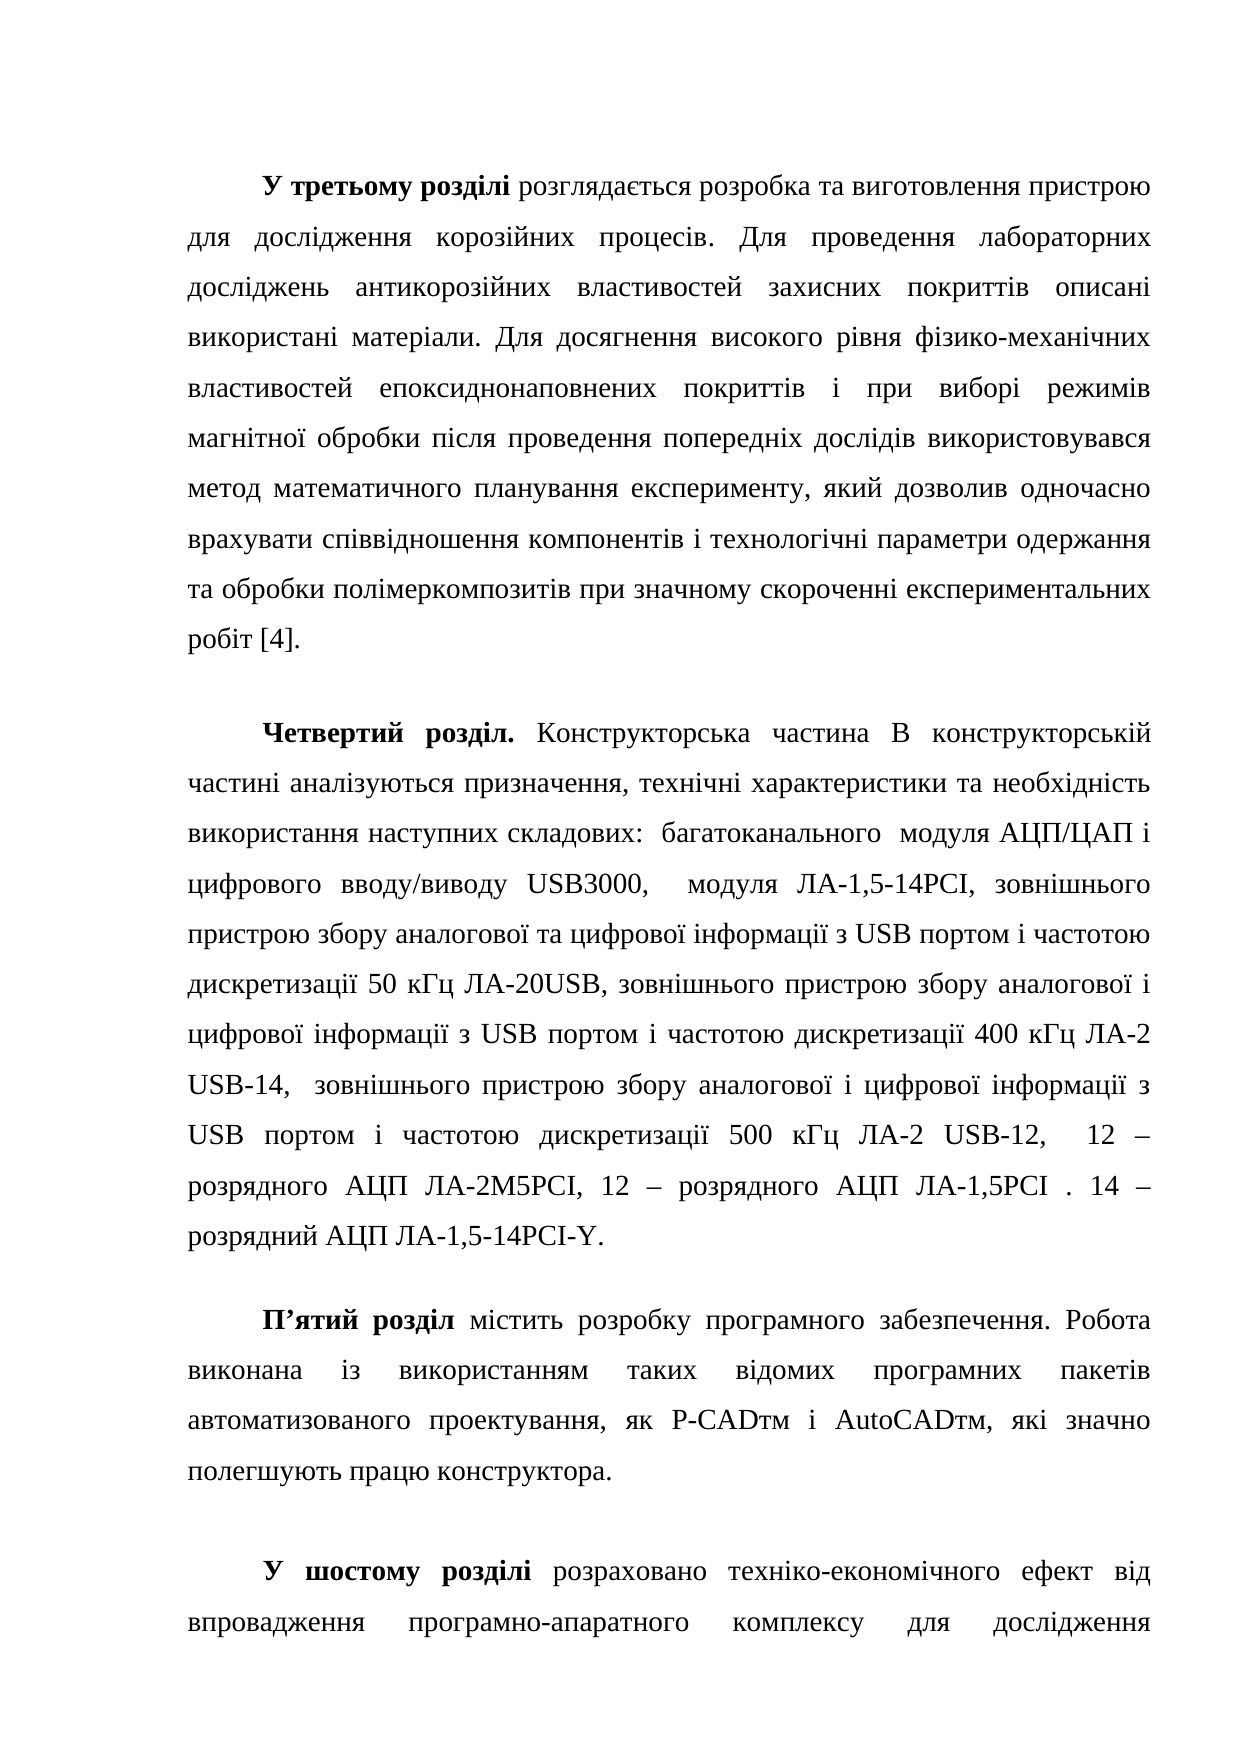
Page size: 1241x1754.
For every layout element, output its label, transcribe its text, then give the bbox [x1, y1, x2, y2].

text У третьому розділі розглядається розробка та виготовлення пристрою для дослідження корозійних процесів. Для проведення лабораторних досліджень антикорозійних властивостей захисних покриттів описані використані матеріали. Для досягнення високого рівня фізико-механічних властивостей епоксиднонаповнених покриттів і при виборі режимів магнітної обробки після проведення попередніх дослідів використовувався метод математичного планування експерименту, який дозволив одночасно врахувати співвідношення компонентів і технологічні параметри одержання та обробки полімеркомпозитів при значному скороченні експериментальних робіт [4]. [187, 168, 1152, 655]
text П’ятий розділ містить розробку програмного забезпечення. Робота виконана із використанням таких відомих програмних пакетів автоматизованого проектування, як P-CADтм і АutoCADтм, які значно полегшують працю конструктора. [187, 1302, 1152, 1486]
text Четвертий розділ. Конструкторська частина В конструкторській частині аналізуються призначення, технічні характеристики та необхідність використання наступних складових: багатоканального модуля АЦП/ЦАП і цифрового вводу/виводу USB3000, модуля ЛА-1,5-14PCI, зовнішнього пристрою збору аналогової та цифрової інформації з USB портом і частотою дискретизації 50 кГц ЛА-20USB, зовнішнього пристрою збору аналогової і цифрової інформації з USB портом і частотою дискретизації 400 кГц ЛА-2 USB-14, зовнішнього пристрою збору аналогової і цифрової інформації з USB портом і частотою дискретизації 500 кГц ЛА-2 USB-12, 12 – розрядного АЦП ЛА-2М5РСІ, 12 – розрядного АЦП ЛА-1,5РСІ . 14 – розрядний АЦП ЛА-1,5-14РСІ-Y. [187, 715, 1152, 1251]
text У шостому розділі розраховано техніко-економічного ефект від впровадження програмно-апаратного комплексу для дослідження [187, 1553, 1152, 1637]
